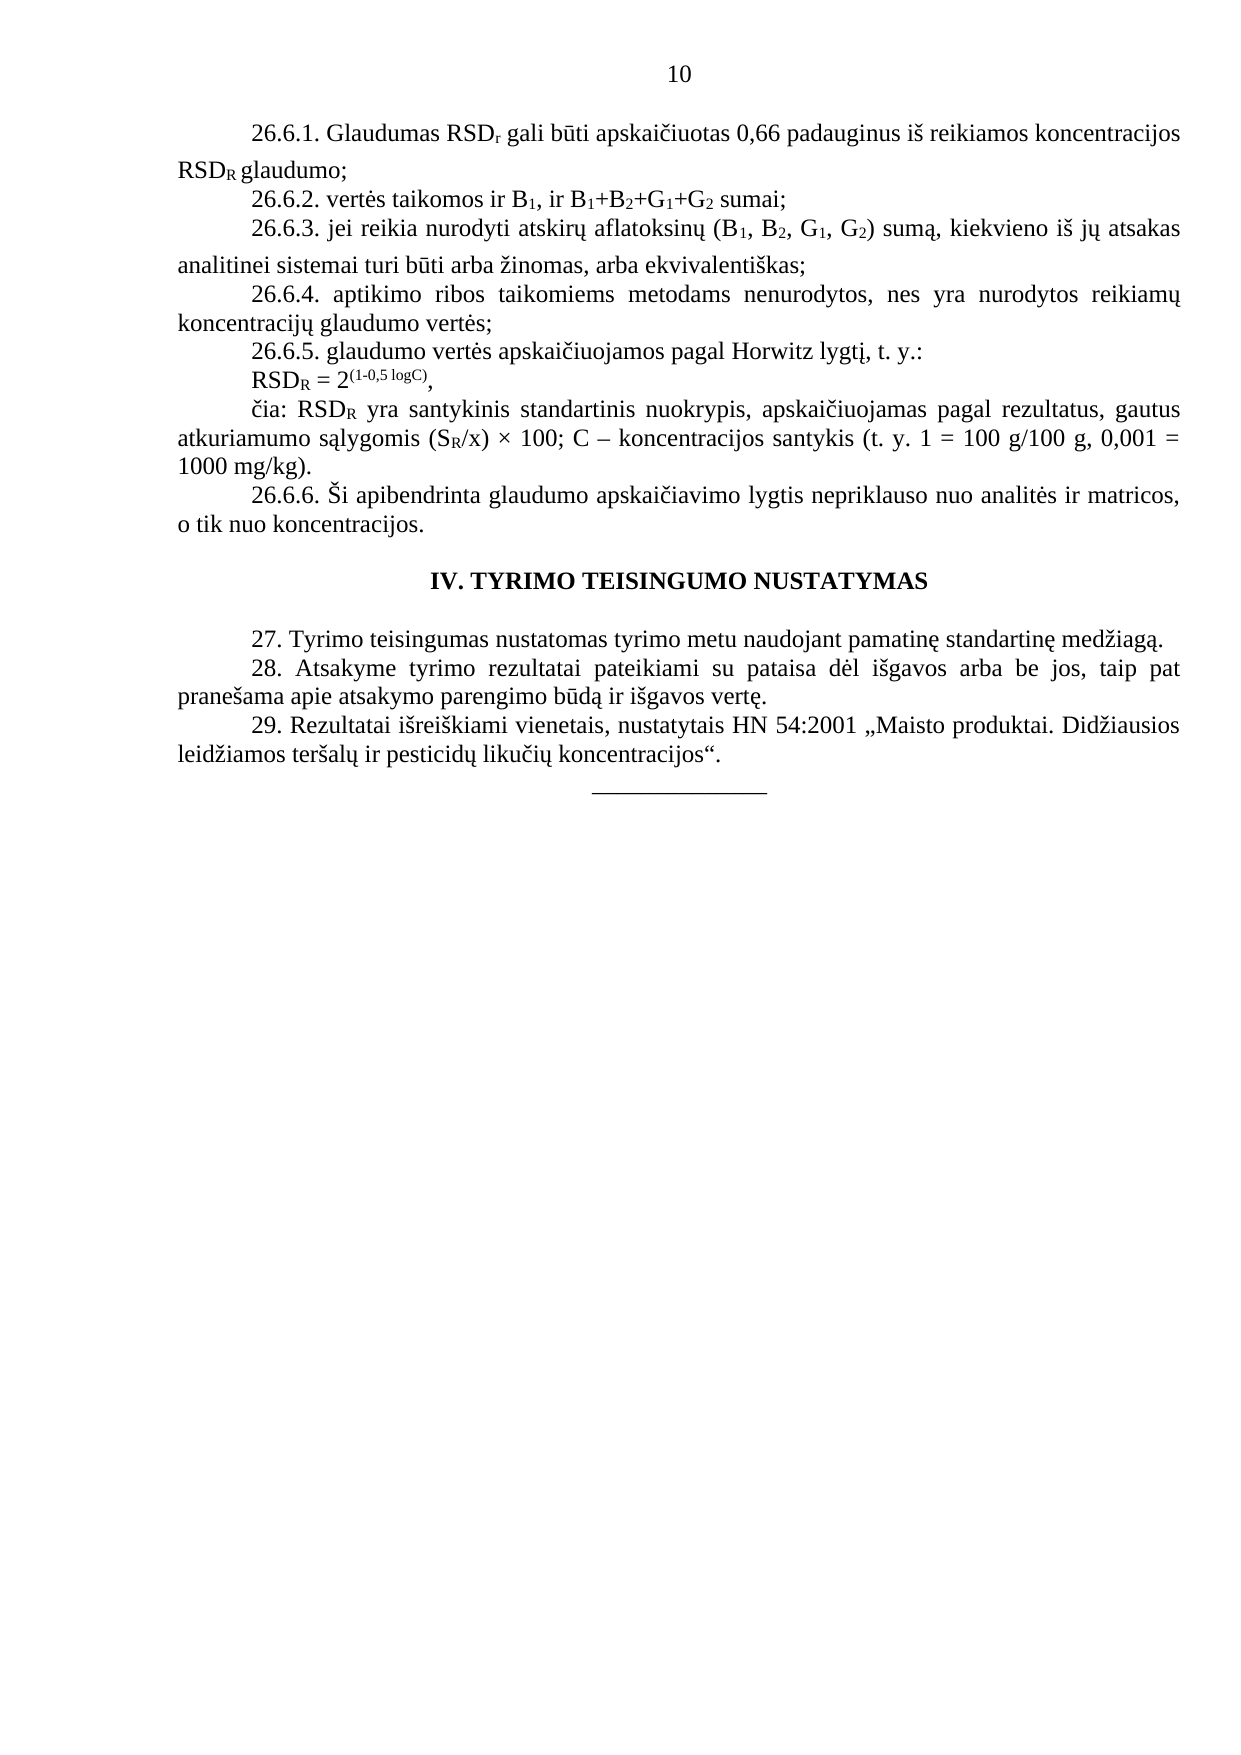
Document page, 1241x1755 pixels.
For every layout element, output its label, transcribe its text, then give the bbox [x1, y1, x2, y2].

text ______________ [177, 768, 1181, 796]
text 26.6.6. Ši apibendrinta glaudumo apskaičiavimo lygtis nepriklauso nuo analitės ir matricos, o tik nuo koncentracijos. [177, 480, 1181, 538]
text 26.6.5. glaudumo vertės apskaičiuojamos pagal Horwitz lygtį, t. y.: [177, 336, 1181, 365]
text 26.6.4. aptikimo ribos taikomiems metodams nenurodytos, nes yra nurodytos reikiamų koncentracijų glaudumo vertės; [177, 279, 1181, 336]
text 27. Tyrimo teisingumas nustatomas tyrimo metu naudojant pamatinę standartinę medžiagą. [177, 624, 1181, 653]
text 26.6.1. Glaudumas RSDr gali būti apskaičiuotas 0,66 padauginus iš reikiamos koncentracijos RSDR glaudumo; [177, 118, 1181, 184]
text RSDR = 2(1-0,5 logC), [177, 365, 1181, 394]
text 26.6.3. jei reikia nurodyti atskirų aflatoksinų (B1, B2, G1, G2) sumą, kiekvieno iš jų atsakas analitinei sistemai turi būti arba žinomas, arba ekvivalentiškas; [177, 213, 1181, 279]
text IV. TYRIMO TEISINGUMO NUSTATYMAS [177, 566, 1181, 595]
text čia: RSDR yra santykinis standartinis nuokrypis, apskaičiuojamas pagal rezultatus, gautus atkuriamumo sąlygomis (SR/x) × 100; C – koncentracijos santykis (t. y. 1 = 100 g/100 g, 0,001 = 1000 mg/kg). [177, 394, 1181, 480]
text 28. Atsakyme tyrimo rezultatai pateikiami su pataisa dėl išgavos arba be jos, taip pat pranešama apie atsakymo parengimo būdą ir išgavos vertę. [177, 653, 1181, 710]
text 26.6.2. vertės taikomos ir B1, ir B1+B2+G1+G2 sumai; [177, 184, 1181, 213]
text 29. Rezultatai išreiškiami vienetais, nustatytais HN 54:2001 „Maisto produktai. Didžiausios leidžiamos teršalų ir pesticidų likučių koncentracijos“. [177, 710, 1181, 768]
